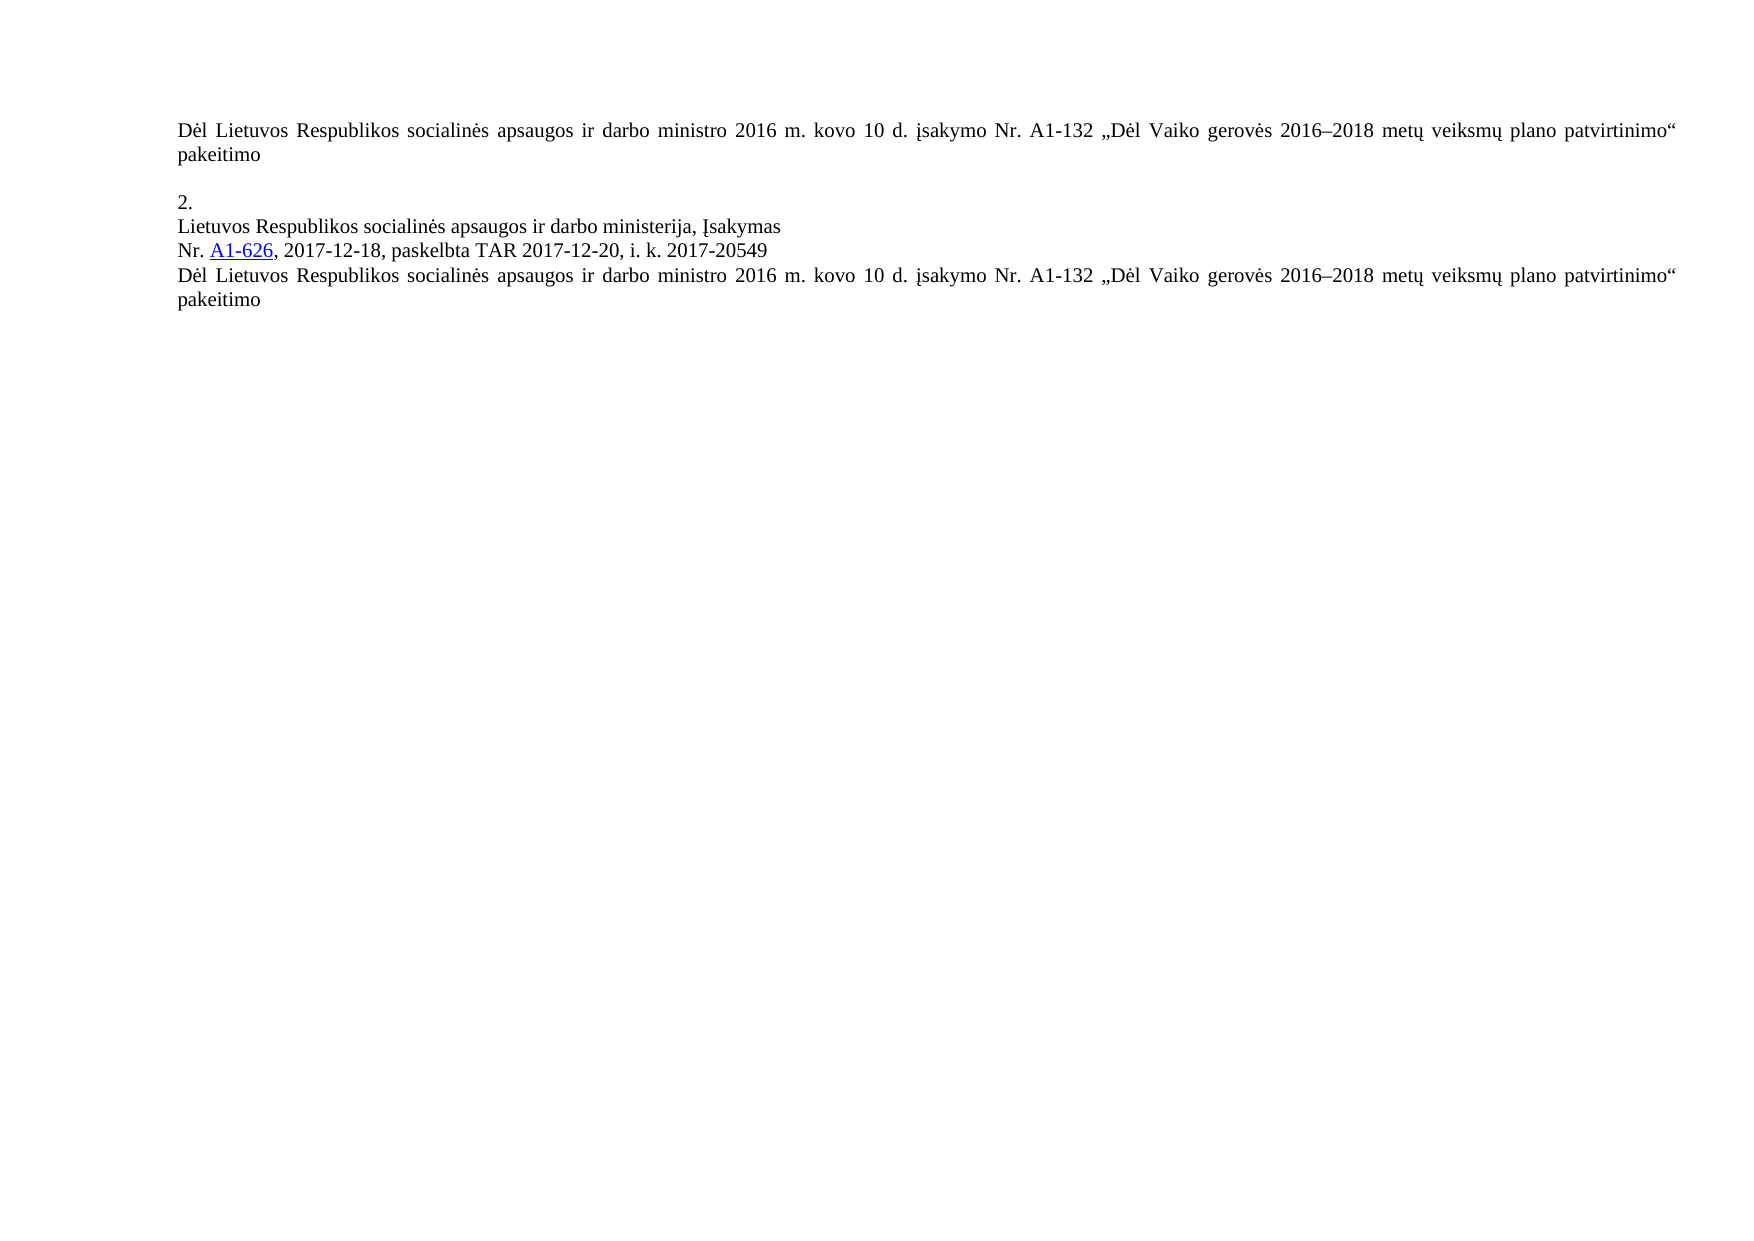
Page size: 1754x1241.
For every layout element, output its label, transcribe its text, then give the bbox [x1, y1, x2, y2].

text Nr. A1-626, 2017-12-18, paskelbta TAR 2017-12-20, i. k. 2017-20549 [177, 238, 1680, 262]
text Dėl Lietuvos Respublikos socialinės apsaugos ir darbo ministro 2016 m. kovo 10 d. įsakymo Nr. A1-132 „Dėl Vaiko gerovės 2016–2018 metų veiksmų plano patvirtinimo“ pakeitimo [177, 118, 1680, 166]
text 2. [177, 190, 1680, 214]
text Dėl Lietuvos Respublikos socialinės apsaugos ir darbo ministro 2016 m. kovo 10 d. įsakymo Nr. A1-132 „Dėl Vaiko gerovės 2016–2018 metų veiksmų plano patvirtinimo“ pakeitimo [177, 262, 1680, 311]
text Lietuvos Respublikos socialinės apsaugos ir darbo ministerija, Įsakymas [177, 214, 1680, 238]
